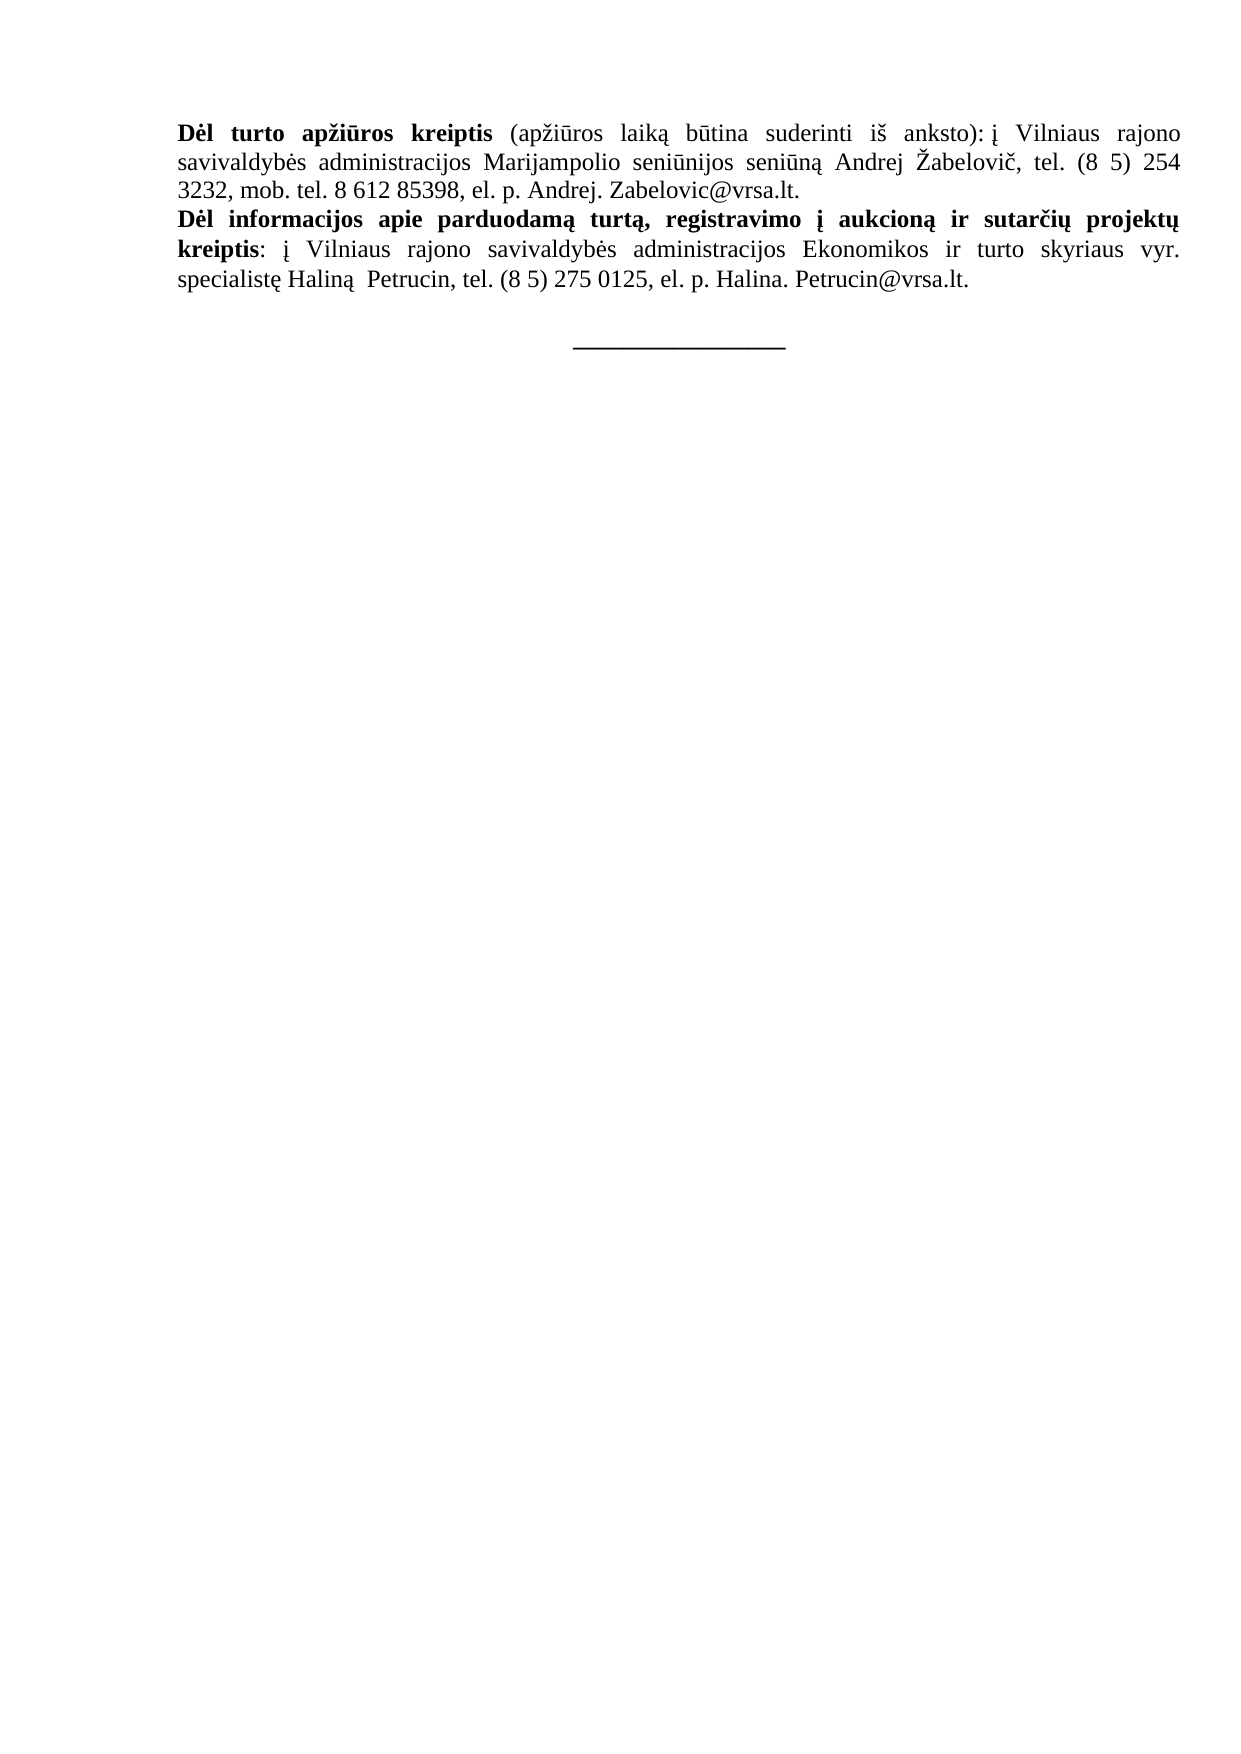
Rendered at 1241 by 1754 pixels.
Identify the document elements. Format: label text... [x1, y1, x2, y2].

text Dėl turto apžiūros kreiptis (apžiūros laiką būtina suderinti iš anksto): į Vilniaus rajono savivaldybės administracijos Marijampolio seniūnijos seniūną Andrej Žabelovič, tel. (8 5) 254 3232, mob. tel. 8 612 85398, el. p. Andrej. Zabelovic@vrsa.lt. [177, 118, 1181, 204]
text Dėl informacijos apie parduodamą turtą, registravimo į aukcioną ir sutarčių projektų kreiptis: į Vilniaus rajono savivaldybės administracijos Ekonomikos ir turto skyriaus vyr. specialistę Haliną Petrucin, tel. (8 5) 275 0125, el. p. Halina. Petrucin@vrsa.lt. [177, 204, 1181, 293]
text _________________ [177, 323, 1181, 352]
